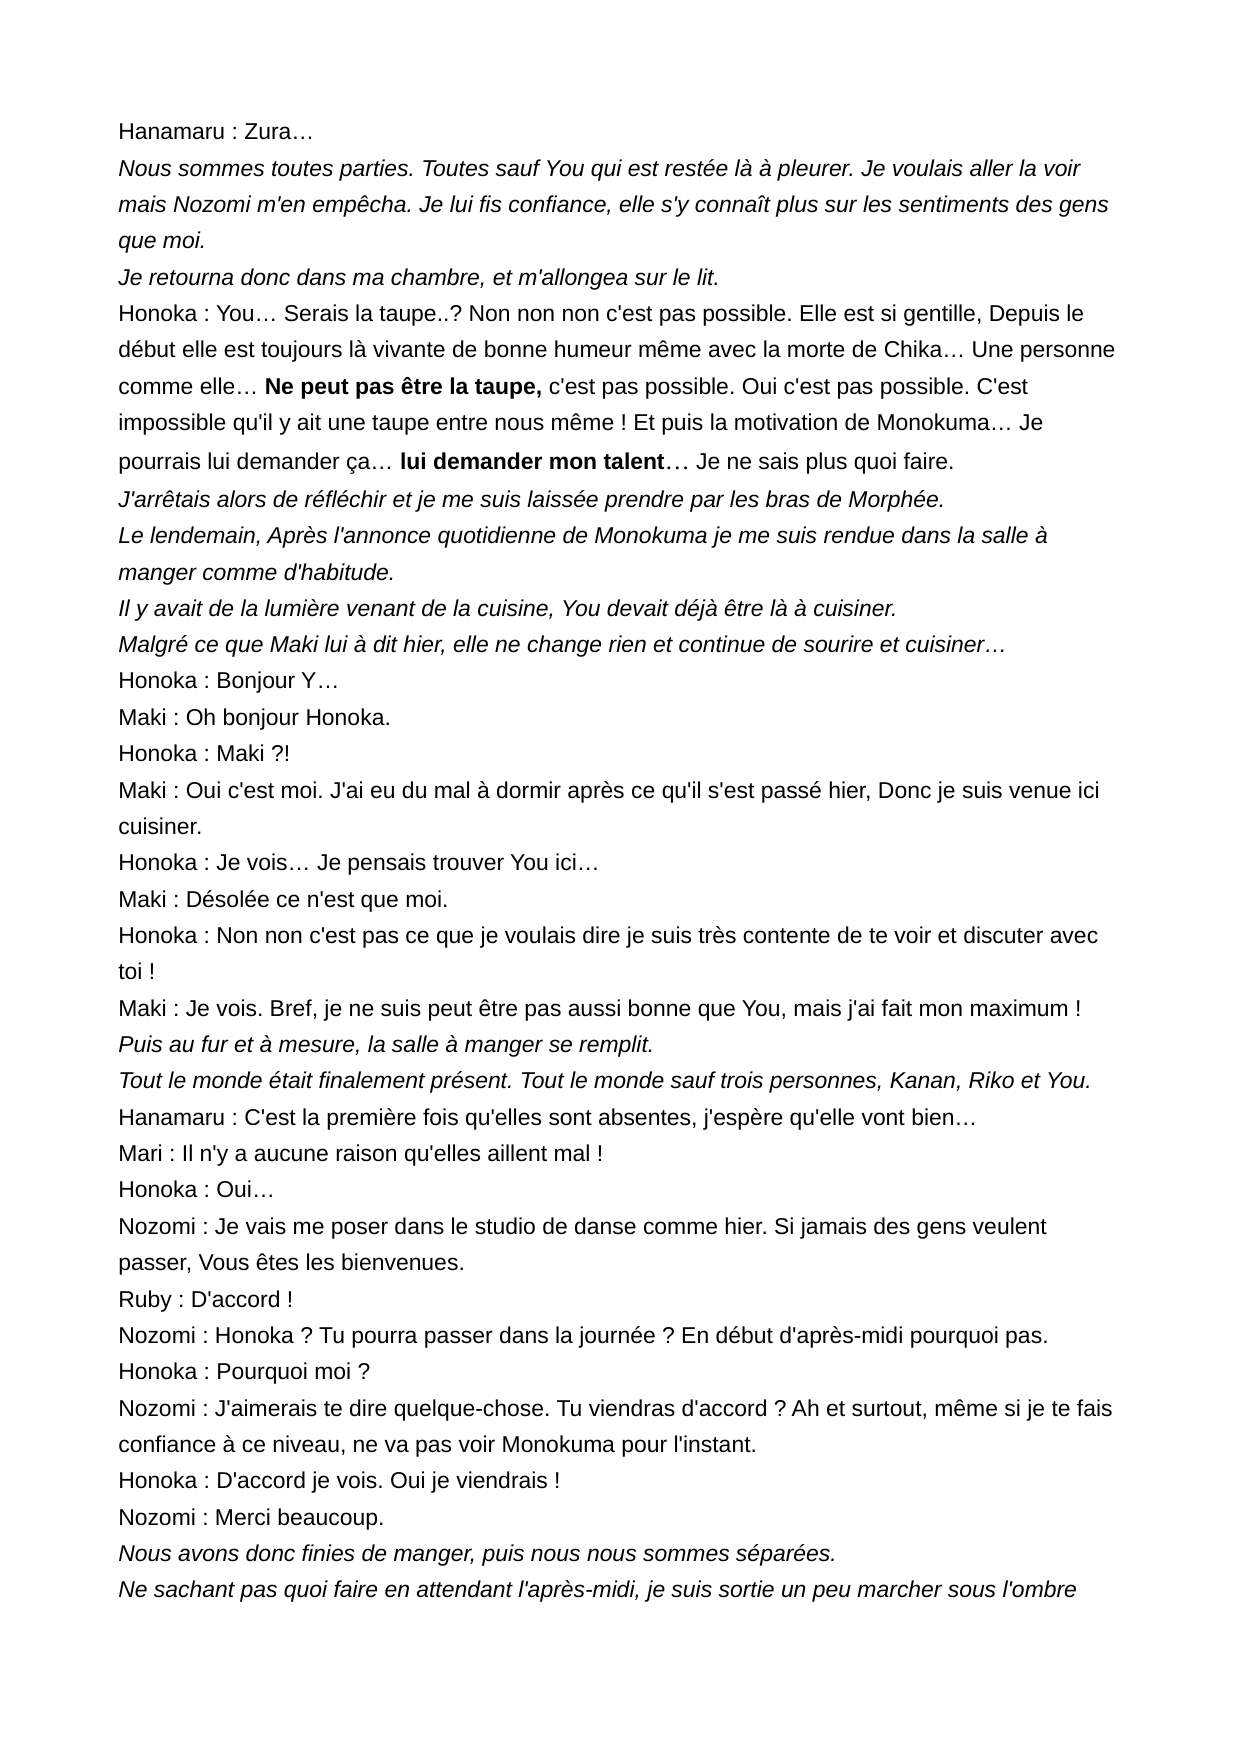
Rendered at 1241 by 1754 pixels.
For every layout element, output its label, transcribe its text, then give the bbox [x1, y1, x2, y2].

text Maki : Oui c'est moi. J'ai eu du mal à dormir après ce qu'il s'est passé hier, Donc je suis venue ici cuisiner. [118, 777, 1122, 839]
text Honoka : Pourquoi moi ? [118, 1358, 1122, 1384]
text Maki : Je vois. Bref, je ne suis peut être pas aussi bonne que You, mais j'ai fait mon maximum ! [118, 995, 1122, 1021]
text Je retourna donc dans ma chambre, et m'allongea sur le lit. [118, 263, 1122, 290]
text Maki : Oh bonjour Honoka. [118, 704, 1122, 730]
text Nous avons donc finies de manger, puis nous nous sommes séparées. [118, 1540, 1122, 1566]
text Nozomi : Je vais me poser dans le studio de danse comme hier. Si jamais des gens veulent passer, Vous êtes les bienvenues. [118, 1213, 1122, 1276]
text Nozomi : Merci beaucoup. [118, 1504, 1122, 1530]
text Honoka : Non non c'est pas ce que je voulais dire je suis très contente de te voir et discuter avec toi ! [118, 922, 1122, 985]
text Ne sachant pas quoi faire en attendant l'après-midi, je suis sortie un peu marcher sous l'ombre [118, 1576, 1122, 1603]
text Malgré ce que Maki lui à dit hier, elle ne change rien et continue de sourire et cuisiner… [118, 631, 1122, 657]
text Ruby : D'accord ! [118, 1286, 1122, 1312]
text Tout le monde était finalement présent. Tout le monde sauf trois personnes, Kanan, Riko et You. [118, 1067, 1122, 1094]
text Puis au fur et à mesure, la salle à manger se remplit. [118, 1031, 1122, 1057]
text Honoka : Maki ?! [118, 740, 1122, 767]
text Honoka : Bonjour Y… [118, 667, 1122, 694]
text Honoka : You… Serais la taupe..? Non non non c'est pas possible. Elle est si gentille, Depuis le début elle est toujours là vivante de bonne humeur même avec la morte de Chika… Une personne comme elle… Ne peut pas être la taupe, c'est pas possible. Oui c'est pas possible. C'est impossible qu'il y ait une taupe entre nous même ! Et puis la motivation de Monokuma… Je pourrais lui demander ça… lui demander mon talent… Je ne sais plus quoi faire. [118, 300, 1122, 475]
text Mari : Il n'y a aucune raison qu'elles aillent mal ! [118, 1140, 1122, 1166]
text Hanamaru : Zura… [118, 118, 1122, 144]
text Nozomi : Honoka ? Tu pourra passer dans la journée ? En début d'après-midi pourquoi pas. [118, 1322, 1122, 1348]
text J'arrêtais alors de réfléchir et je me suis laissée prendre par les bras de Morphée. [118, 486, 1122, 512]
text Il y avait de la lumière venant de la cuisine, You devait déjà être là à cuisiner. [118, 595, 1122, 621]
text Honoka : Je vois… Je pensais trouver You ici… [118, 849, 1122, 876]
text Honoka : Oui… [118, 1176, 1122, 1203]
text Honoka : D'accord je vois. Oui je viendrais ! [118, 1467, 1122, 1494]
text Maki : Désolée ce n'est que moi. [118, 886, 1122, 912]
text Nozomi : J'aimerais te dire quelque-chose. Tu viendras d'accord ? Ah et surtout, même si je te fais confiance à ce niveau, ne va pas voir Monokuma pour l'instant. [118, 1394, 1122, 1457]
text Le lendemain, Après l'annonce quotidienne de Monokuma je me suis rendue dans la salle à manger comme d'habitude. [118, 522, 1122, 585]
text Hanamaru : C'est la première fois qu'elles sont absentes, j'espère qu'elle vont bien… [118, 1104, 1122, 1130]
text Nous sommes toutes parties. Toutes sauf You qui est restée là à pleurer. Je voulais aller la voir mais Nozomi m'en empêcha. Je lui fis confiance, elle s'y connaît plus sur les sentiments des gens que moi. [118, 154, 1122, 253]
